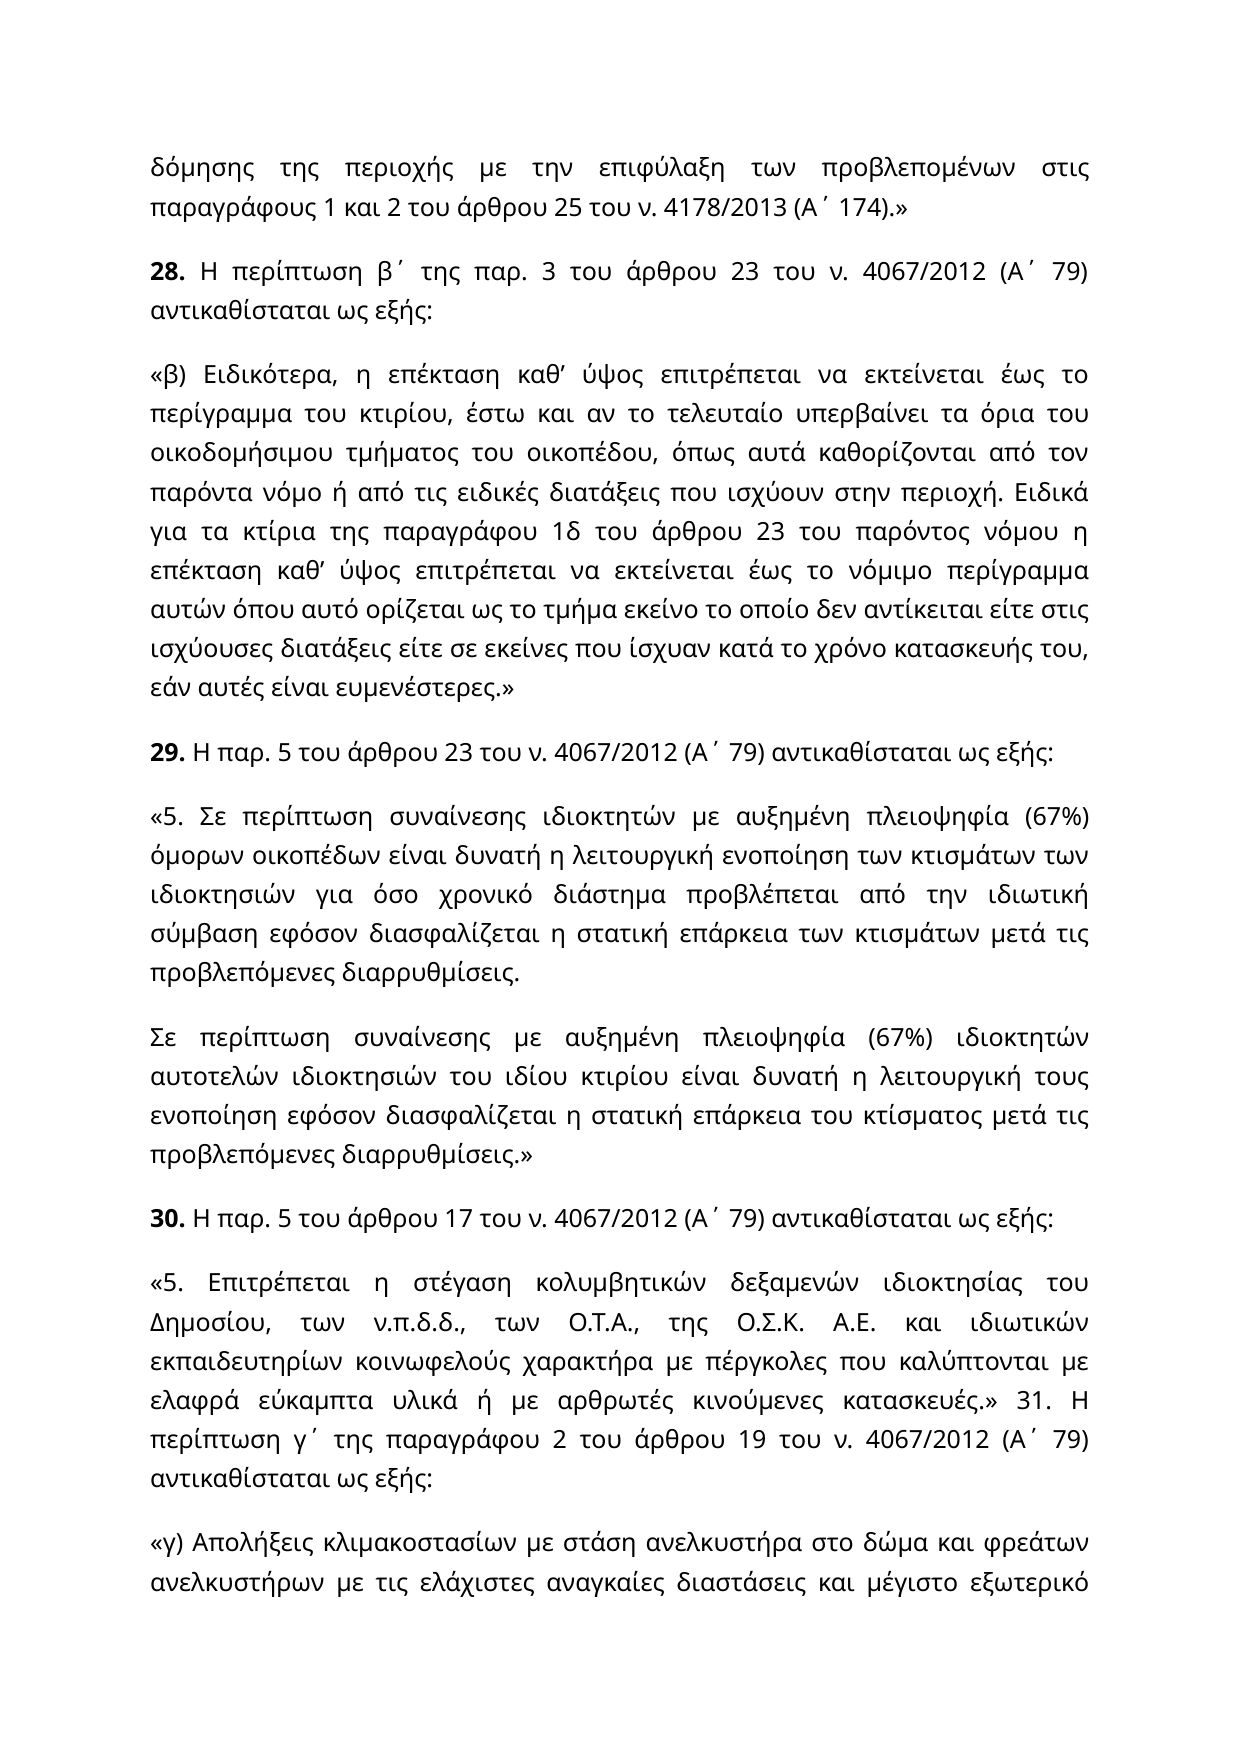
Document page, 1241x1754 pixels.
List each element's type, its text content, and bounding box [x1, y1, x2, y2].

text 29. Η παρ. 5 του άρθρου 23 του ν. 4067/2012 (Α΄ 79) αντικαθίσταται ως εξής: [150, 734, 1090, 768]
text «β) Ειδικότερα, η επέκταση καθ’ ύψος επιτρέπεται να εκτείνεται έως το περίγραμμα του κτιρίου, έστω και αν το τελευταίο υπερβαίνει τα όρια του οικοδομήσιμου τμήματος του οικοπέδου, όπως αυτά καθορίζονται από τον παρόντα νόμο ή από τις ειδικές διατάξεις που ισχύουν στην περιοχή. Ειδικά για τα κτίρια της παραγράφου 1δ του άρθρου 23 του παρόντος νόμου η επέκταση καθ’ ύψος επιτρέπεται να εκτείνεται έως το νόμιμο περίγραμμα αυτών όπου αυτό ορίζεται ως το τμήμα εκείνο το οποίο δεν αντίκειται είτε στις ισχύουσες διατάξεις είτε σε εκείνες που ίσχυαν κατά το χρόνο κατασκευής του, εάν αυτές είναι ευμενέστερες.» [150, 357, 1090, 704]
text «5. Σε περίπτωση συναίνεσης ιδιοκτητών με αυξημένη πλειοψηφία (67%) όμορων οικοπέδων είναι δυνατή η λειτουργική ενοποίηση των κτισμάτων των ιδιοκτησιών για όσο χρονικό διάστημα προβλέπεται από την ιδιωτική σύμβαση εφόσον διασφαλίζεται η στατική επάρκεια των κτισμάτων μετά τις προβλεπόμενες διαρρυθμίσεις. [150, 798, 1090, 989]
text δόμησης της περιοχής με την επιφύλαξη των προβλεπομένων στις παραγράφους 1 και 2 του άρθρου 25 του ν. 4178/2013 (Α΄ 174).» [150, 150, 1090, 223]
text Σε περίπτωση συναίνεσης με αυξημένη πλειοψηφία (67%) ιδιοκτητών αυτοτελών ιδιοκτησιών του ιδίου κτιρίου είναι δυνατή η λειτουργική τους ενοποίηση εφόσον διασφαλίζεται η στατική επάρκεια του κτίσματος μετά τις προβλεπόμενες διαρρυθμίσεις.» [150, 1019, 1090, 1171]
text «5. Επιτρέπεται η στέγαση κολυμβητικών δεξαμενών ιδιοκτησίας του Δημοσίου, των ν.π.δ.δ., των Ο.Τ.Α., της Ο.Σ.Κ. Α.Ε. και ιδιωτικών εκπαιδευτηρίων κοινωφελούς χαρακτήρα με πέργκολες που καλύπτονται με ελαφρά εύκαμπτα υλικά ή με αρθρωτές κινούμενες κατασκευές.» 31. Η περίπτωση γ΄ της παραγράφου 2 του άρθρου 19 του ν. 4067/2012 (Α΄ 79) αντικαθίσταται ως εξής: [150, 1265, 1090, 1495]
text 30. Η παρ. 5 του άρθρου 17 του ν. 4067/2012 (Α΄ 79) αντικαθίσταται ως εξής: [150, 1201, 1090, 1235]
text «γ) Απολήξεις κλιμακοστασίων με στάση ανελκυστήρα στο δώμα και φρεάτων ανελκυστήρων με τις ελάχιστες αναγκαίες διαστάσεις και μέγιστο εξωτερικό [150, 1525, 1090, 1598]
text 28. Η περίπτωση β΄ της παρ. 3 του άρθρου 23 του ν. 4067/2012 (Α΄ 79) αντικαθίσταται ως εξής: [150, 253, 1090, 327]
